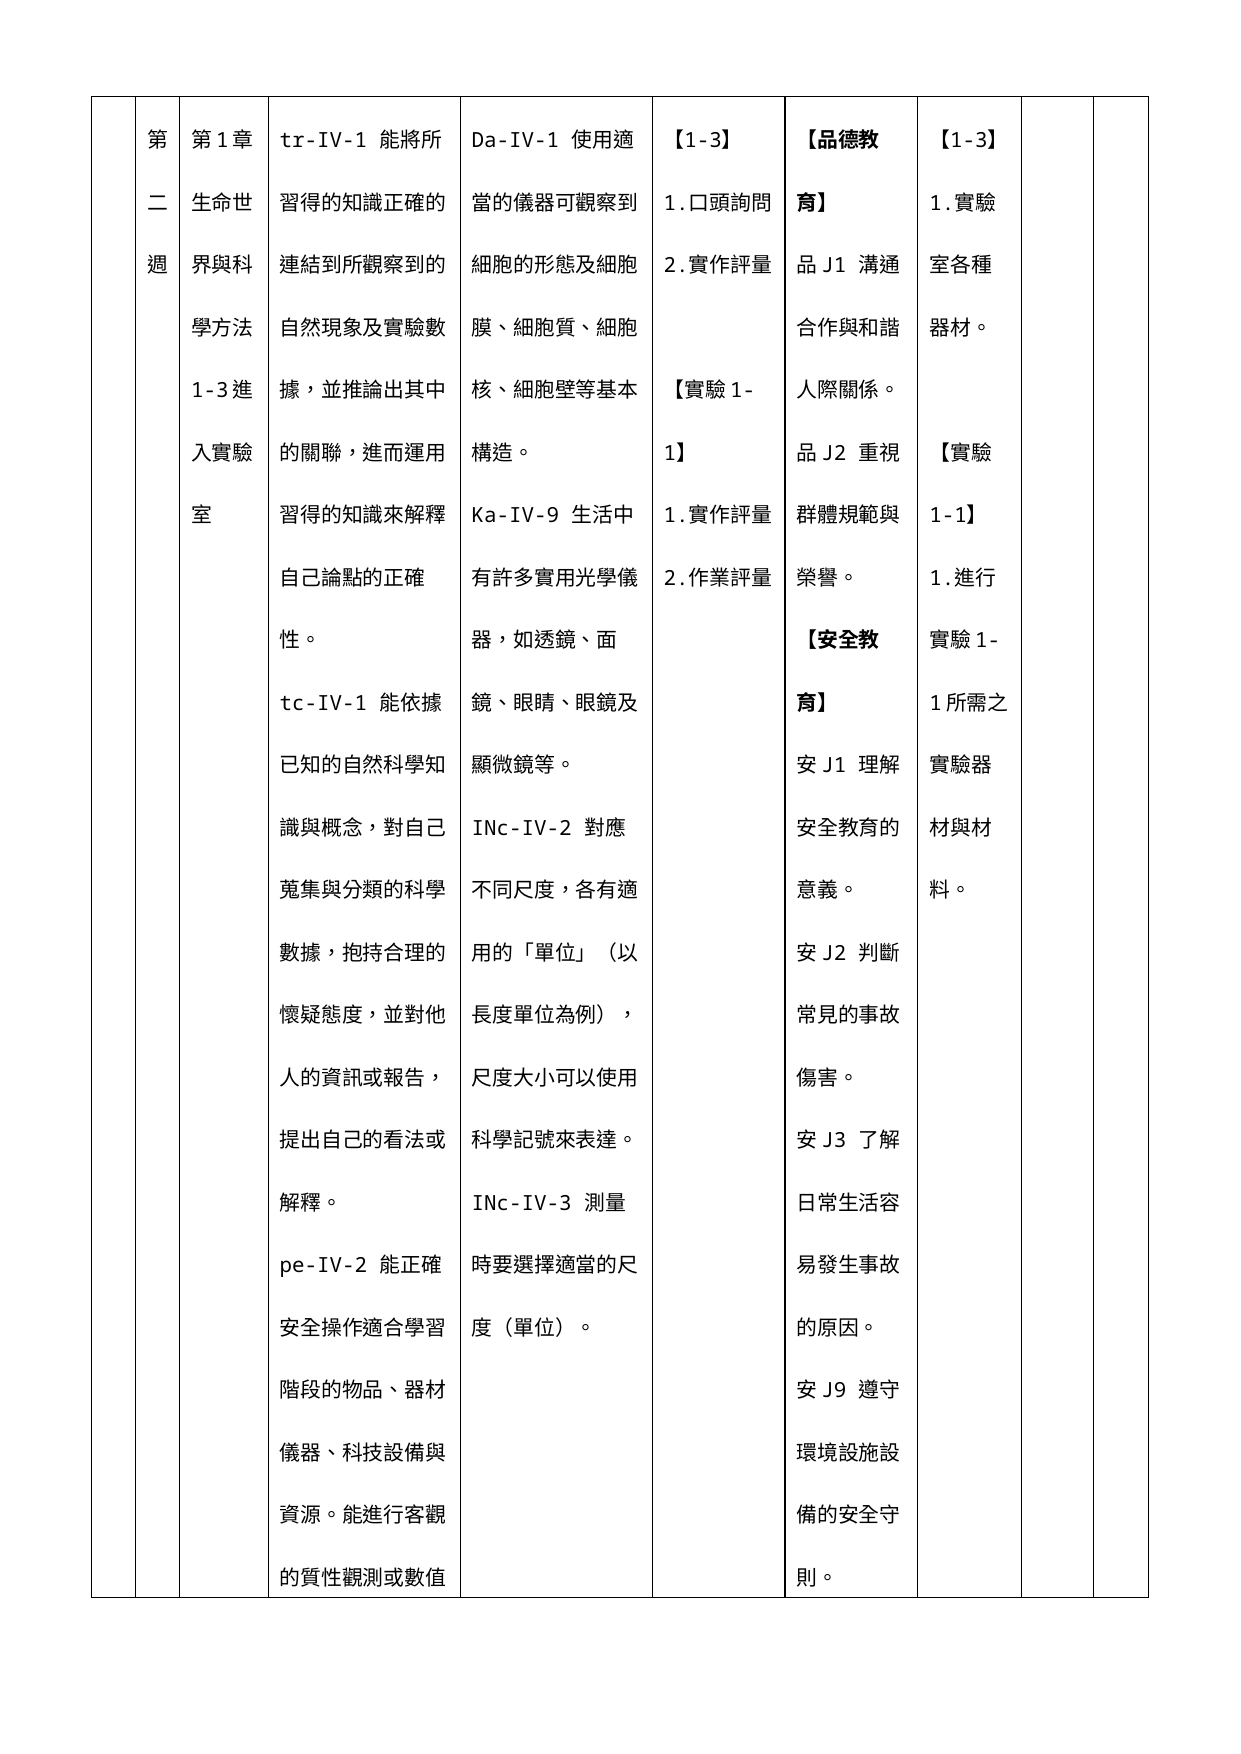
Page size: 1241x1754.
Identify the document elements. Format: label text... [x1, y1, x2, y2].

table_cell Da-IV-1 使用適當的儀器可觀察到細胞的形態及細胞膜、細胞質、細胞核、細胞壁等基本構造。 Ka-IV-9 生活中有許多實用光學儀器，如透鏡、面鏡、眼睛、眼鏡及顯微鏡等。 INc-IV-2 對應不同尺度，各有適用的「單位」（以長度單位為例），尺度大小可以使用科學記號來表達。 INc-IV-3 測量時要選擇適當的尺度（單位）。 [461, 97, 652, 1597]
table_cell 第1章生命世界與科學方法 1-3進入實驗室 [180, 97, 268, 1597]
table_cell 第二週 [136, 97, 179, 1597]
table_cell 【品德教育】 品J1 溝通合作與和諧人際關係。 品J2 重視群體規範與榮譽。 【安全教育】 安J1 理解安全教育的意義。 安J2 判斷常見的事故傷害。 安J3 了解日常生活容易發生事故的原因。 安J9 遵守環境設施設備的安全守則。 [786, 97, 917, 1597]
table_cell [92, 97, 135, 1597]
table_cell tr-IV-1 能將所習得的知識正確的連結到所觀察到的自然現象及實驗數據，並推論出其中的關聯，進而運用習得的知識來解釋自己論點的正確性。 tc-IV-1 能依據已知的自然科學知識與概念，對自己蒐集與分類的科學數據，抱持合理的懷疑態度，並對他人的資訊或報告，提出自己的看法或解釋。 pe-IV-2 能正確安全操作適合學習階段的物品、器材儀器、科技設備與資源。能進行客觀的質性觀測或數值 [269, 97, 460, 1597]
table_cell [1094, 97, 1148, 1597]
table_cell 【1-3】 1.口頭詢問 2.實作評量 【實驗1-1】 1.實作評量 2.作業評量 [653, 97, 784, 1597]
table_cell 【1-3】 1.實驗室各種器材。 【實驗1-1】 1.進行實驗1-1所需之實驗器材與材料。 [918, 97, 1021, 1597]
table_cell [1022, 97, 1093, 1597]
